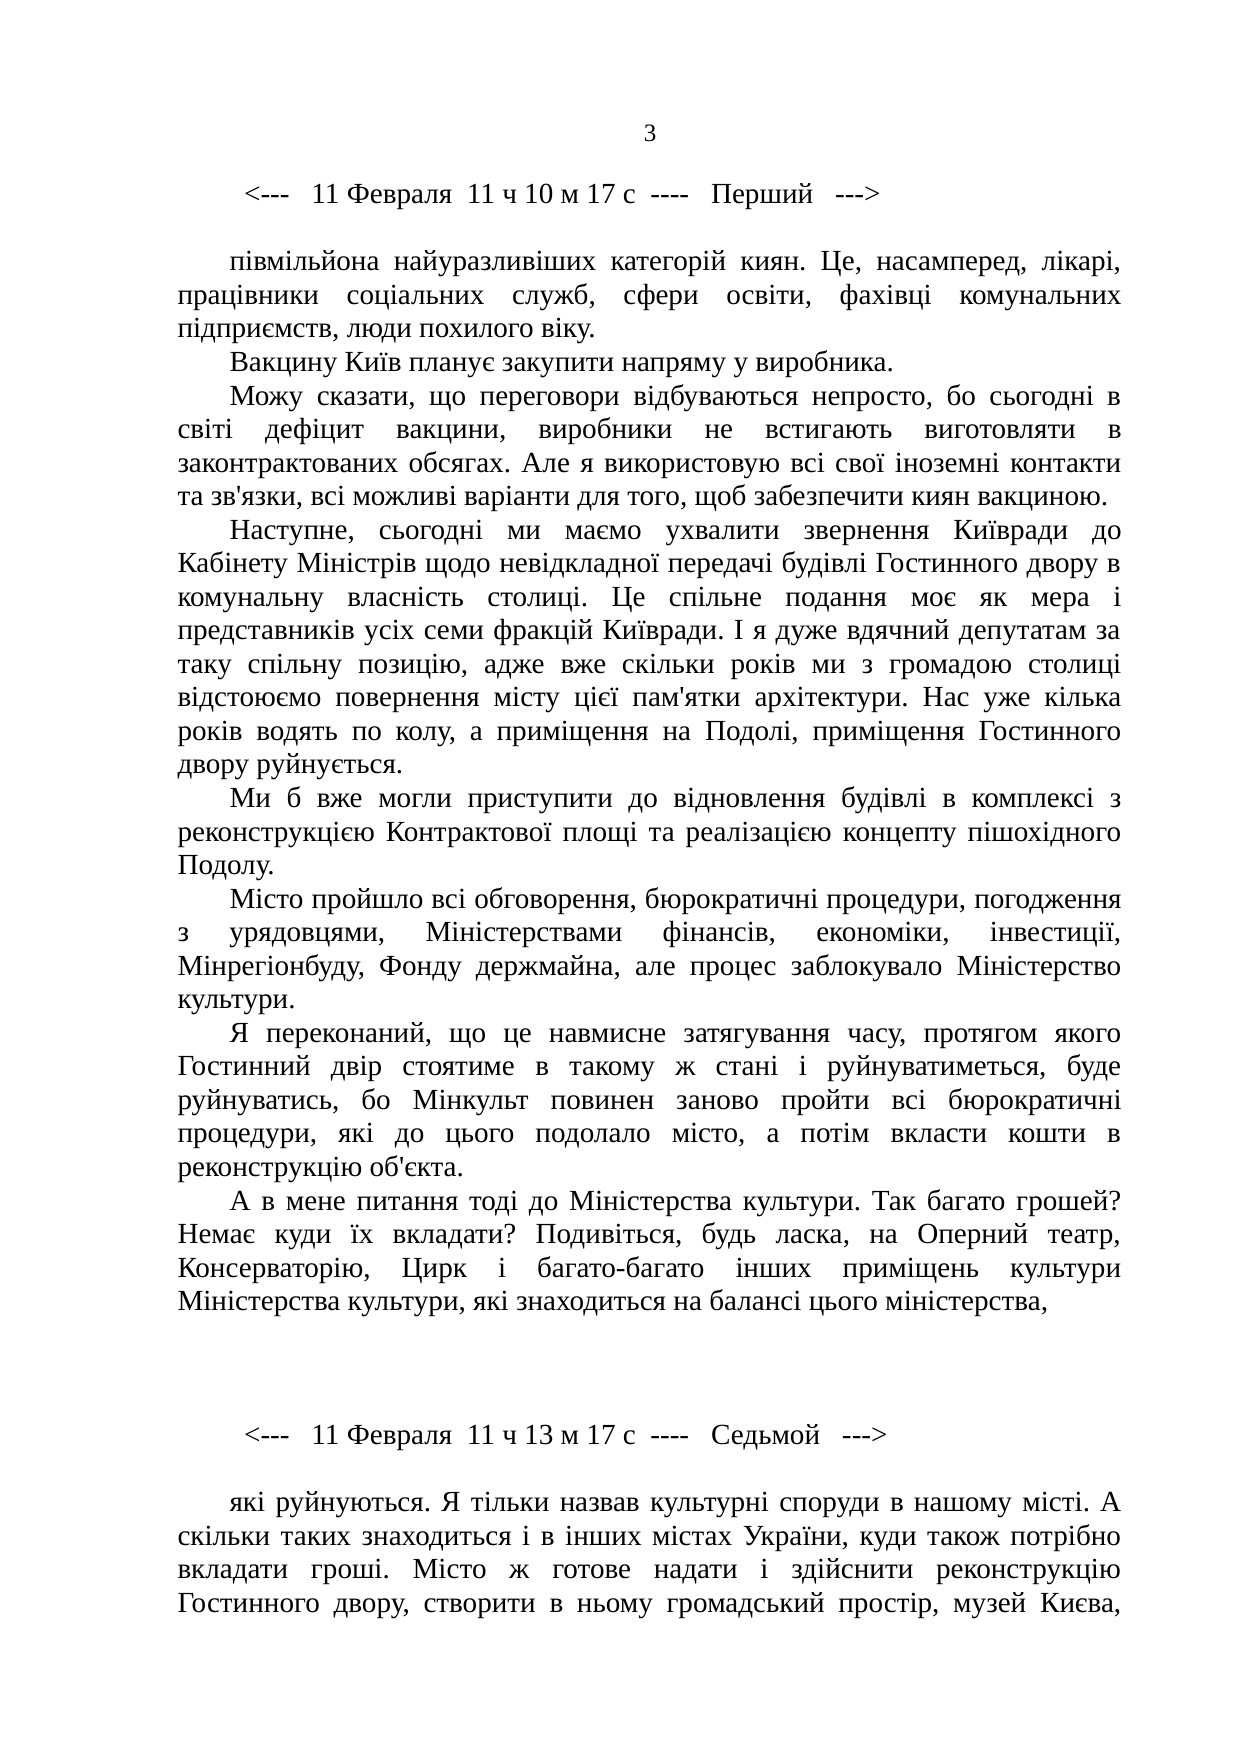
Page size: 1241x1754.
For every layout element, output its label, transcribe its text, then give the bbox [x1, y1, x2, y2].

text А в мене питання тоді до Міністерства культури. Так багато грошей? Немає куди їх вкладати? Подивіться, будь ласка, на Оперний театр, Консерваторію, Цирк і багато-багато інших приміщень культури Міністерства культури, які знаходиться на балансі цього міністерства, [177, 1183, 1122, 1317]
text півмільйона найуразливіших категорій киян. Це, насамперед, лікарі, працівники соціальних служб, сфери освіти, фахівці комунальних підприємств, люди похилого віку. [177, 243, 1122, 344]
text Можу сказати, що переговори відбуваються непросто, бо сьогодні в світі дефіцит вакцини, виробники не встигають виготовляти в законтрактованих обсягах. Але я використовую всі свої іноземні контакти та зв'язки, всі можливі варіанти для того, щоб забезпечити киян вакциною. [177, 378, 1122, 512]
text Наступне, сьогодні ми маємо ухвалити звернення Київради до Кабінету Міністрів щодо невідкладної передачі будівлі Гостинного двору в комунальну власність столиці. Це спільне подання моє як мера і представників усіх семи фракцій Київради. І я дуже вдячний депутатам за таку спільну позицію, адже вже скільки років ми з громадою столиці відстоюємо повернення місту цієї пам'ятки архітектури. Нас уже кілька років водять по колу, а приміщення на Подолі, приміщення Гостинного двору руйнується. [177, 512, 1122, 780]
text Вакцину Київ планує закупити напряму у виробника. [177, 344, 1122, 378]
text Місто пройшло всі обговорення, бюрократичні процедури, погодження з урядовцями, Міністерствами фінансів, економіки, інвестиції, Мінрегіонбуду, Фонду держмайна, але процес заблокувало Міністерство культури. [177, 881, 1122, 1015]
text які руйнуються. Я тільки назвав культурні споруди в нашому місті. А скільки таких знаходиться і в інших містах України, куди також потрібно вкладати гроші. Місто ж готове надати і здійснити реконструкцію Гостинного двору, створити в ньому громадський простір, музей Києва, [177, 1484, 1122, 1619]
text <--- 11 Февраля 11 ч 10 м 17 с ---- Перший ---> [177, 176, 1122, 210]
text <--- 11 Февраля 11 ч 13 м 17 с ---- Седьмой ---> [177, 1417, 1122, 1451]
text Ми б вже могли приступити до відновлення будівлі в комплексі з реконструкцією Контрактової площі та реалізацією концепту пішохідного Подолу. [177, 780, 1122, 881]
text Я переконаний, що це навмисне затягування часу, протягом якого Гостинний двір стоятиме в такому ж стані і руйнуватиметься, буде руйнуватись, бо Мінкульт повинен заново пройти всі бюрократичні процедури, які до цього подолало місто, а потім вкласти кошти в реконструкцію об'єкта. [177, 1015, 1122, 1183]
